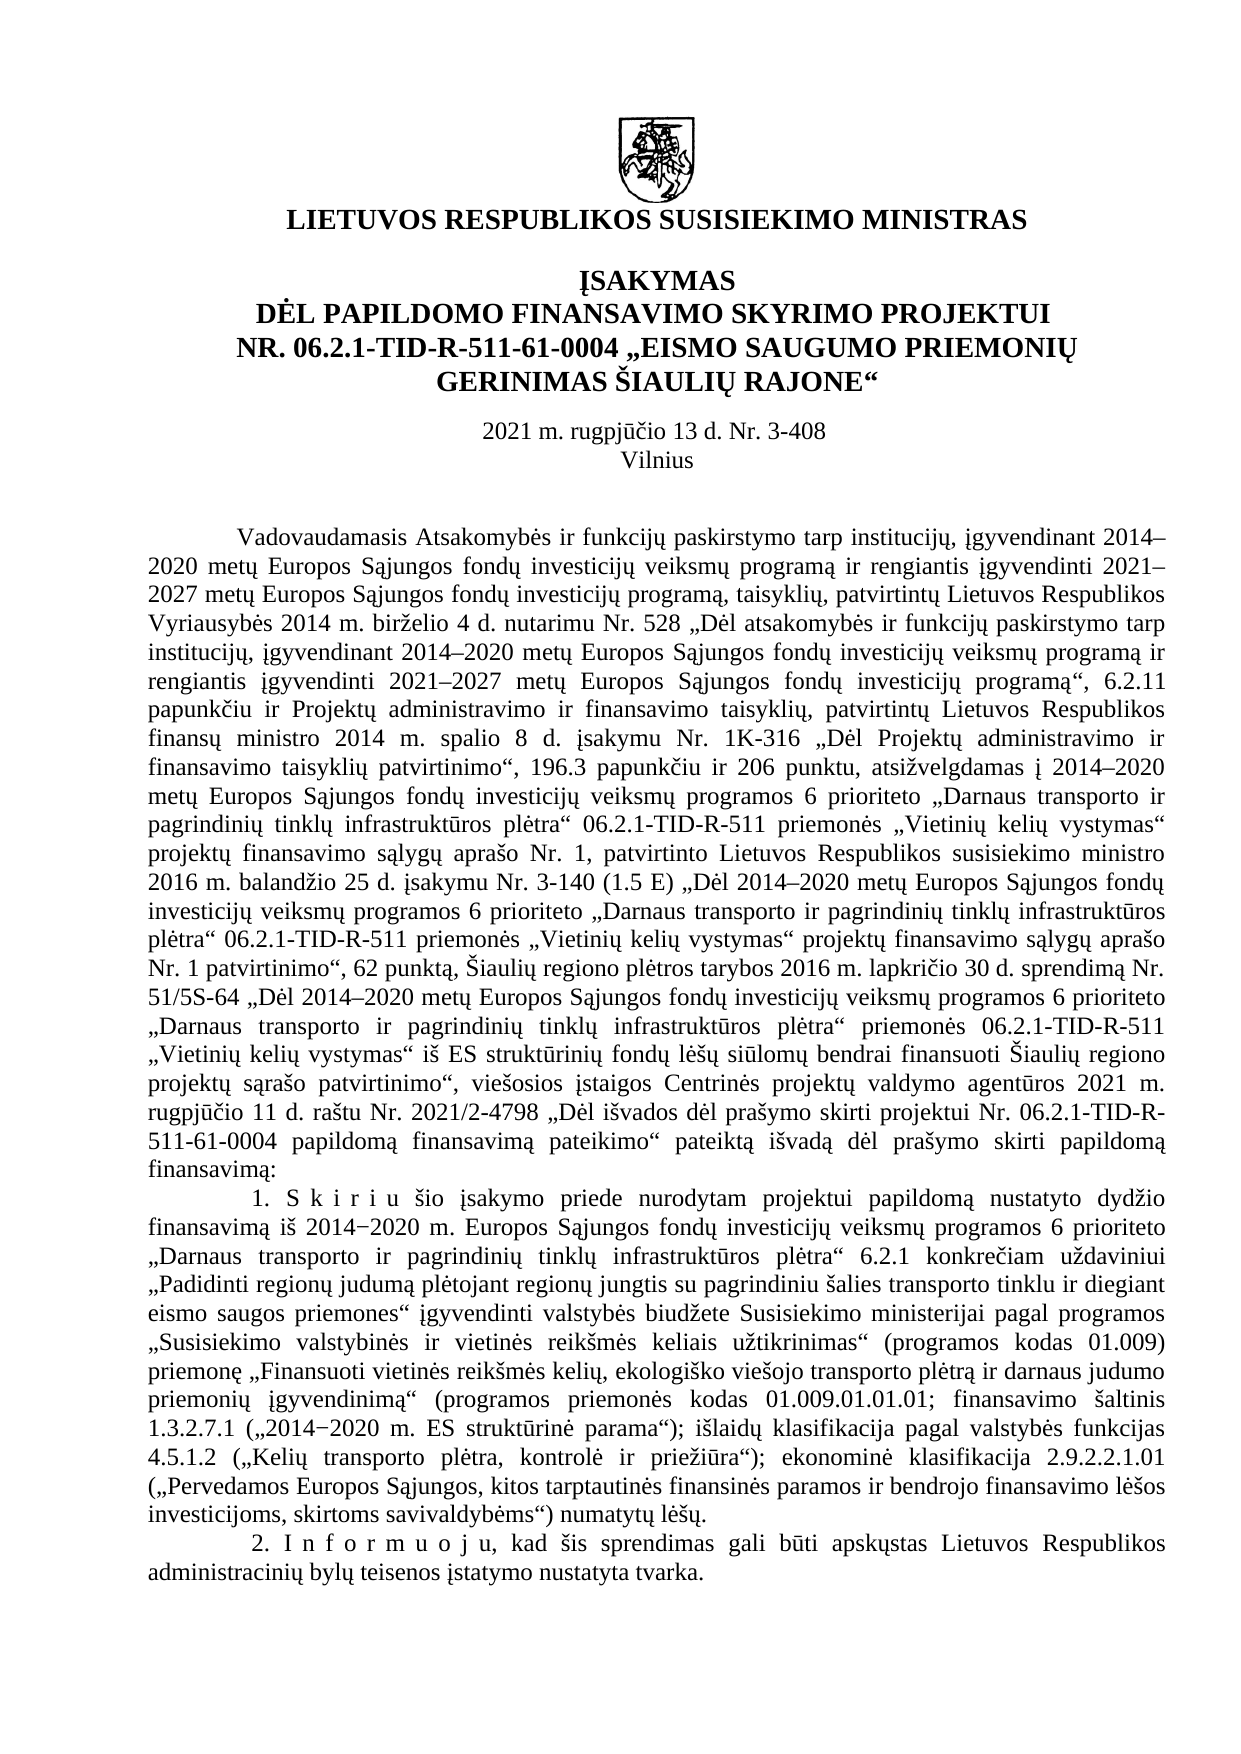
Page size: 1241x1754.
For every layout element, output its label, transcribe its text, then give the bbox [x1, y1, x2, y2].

text ĮSAKYMAS [148, 263, 1166, 297]
text Vilnius [148, 445, 1166, 474]
text 1. Skiriu šio įsakymo priede nurodytam projektui papildomą nustatyto dydžio finansavimą iš 2014−2020 m. Europos Sąjungos fondų investicijų veiksmų programos 6 prioriteto „Darnaus transporto ir pagrindinių tinklų infrastruktūros plėtra“ 6.2.1 konkrečiam uždaviniui „Padidinti regionų judumą plėtojant regionų jungtis su pagrindiniu šalies transporto tinklu ir diegiant eismo saugos priemones“ įgyvendinti valstybės biudžete Susisiekimo ministerijai pagal programos „Susisiekimo valstybinės ir vietinės reikšmės keliais užtikrinimas“ (programos kodas 01.009) priemonę „Finansuoti vietinės reikšmės kelių, ekologiško viešojo transporto plėtrą ir darnaus judumo priemonių įgyvendinimą“ (programos priemonės kodas 01.009.01.01.01; finansavimo šaltinis 1.3.2.7.1 („2014−2020 m. ES struktūrinė parama“); išlaidų klasifikacija pagal valstybės funkcijas 4.5.1.2 („Kelių transporto plėtra, kontrolė ir priežiūra“); ekonominė klasifikacija 2.9.2.2.1.01 („Pervedamos Europos Sąjungos, kitos tarptautinės finansinės paramos ir bendrojo finansavimo lėšos investicijoms, skirtoms savivaldybėms“) numatytų lėšų. [148, 1183, 1166, 1528]
text NR. 06.2.1-TID-R-511-61-0004 „EISMO SAUGUMO PRIEMONIŲ GERINIMAS ŠIAULIŲ RAJONE“ [148, 330, 1166, 397]
text 2021 m. rugpjūčio 13 d. Nr. 3-408 [148, 416, 1166, 445]
text LIETUVOS RESPUBLIKOS SUSISIEKIMO MINISTRAS [148, 202, 1166, 236]
text DĖL PAPILDOMO FINANSAVIMO SKYRIMO PROJEKTUI [148, 297, 1166, 330]
text Vadovaudamasis Atsakomybės ir funkcijų paskirstymo tarp institucijų, įgyvendinant 2014–2020 metų Europos Sąjungos fondų investicijų veiksmų programą ir rengiantis įgyvendinti 2021–2027 metų Europos Sąjungos fondų investicijų programą, taisyklių, patvirtintų Lietuvos Respublikos Vyriausybės 2014 m. birželio 4 d. nutarimu Nr. 528 „Dėl atsakomybės ir funkcijų paskirstymo tarp institucijų, įgyvendinant 2014–2020 metų Europos Sąjungos fondų investicijų veiksmų programą ir rengiantis įgyvendinti 2021–2027 metų Europos Sąjungos fondų investicijų programą“, 6.2.11 papunkčiu ir Projektų administravimo ir finansavimo taisyklių, patvirtintų Lietuvos Respublikos finansų ministro 2014 m. spalio 8 d. įsakymu Nr. 1K-316 „Dėl Projektų administravimo ir finansavimo taisyklių patvirtinimo“, 196.3 papunkčiu ir 206 punktu, atsižvelgdamas į 2014–2020 metų Europos Sąjungos fondų investicijų veiksmų programos 6 prioriteto „Darnaus transporto ir pagrindinių tinklų infrastruktūros plėtra“ 06.2.1-TID-R-511 priemonės „Vietinių kelių vystymas“ projektų finansavimo sąlygų aprašo Nr. 1, patvirtinto Lietuvos Respublikos susisiekimo ministro 2016 m. balandžio 25 d. įsakymu Nr. 3-140 (1.5 E) „Dėl 2014–2020 metų Europos Sąjungos fondų investicijų veiksmų programos 6 prioriteto „Darnaus transporto ir pagrindinių tinklų infrastruktūros plėtra“ 06.2.1-TID-R-511 priemonės „Vietinių kelių vystymas“ projektų finansavimo sąlygų aprašo Nr. 1 patvirtinimo“, 62 punktą, Šiaulių regiono plėtros tarybos 2016 m. lapkričio 30 d. sprendimą Nr. 51/5S-64 „Dėl 2014–2020 metų Europos Sąjungos fondų investicijų veiksmų programos 6 prioriteto „Darnaus transporto ir pagrindinių tinklų infrastruktūros plėtra“ priemonės 06.2.1-TID-R-511 „Vietinių kelių vystymas“ iš ES struktūrinių fondų lėšų siūlomų bendrai finansuoti Šiaulių regiono projektų sąrašo patvirtinimo“, viešosios įstaigos Centrinės projektų valdymo agentūros 2021 m. rugpjūčio 11 d. raštu Nr. 2021/2-4798 „Dėl išvados dėl prašymo skirti projektui Nr. 06.2.1-TID-R-511-61-0004 papildomą finansavimą pateikimo“ pateiktą išvadą dėl prašymo skirti papildomą finansavimą: [148, 522, 1166, 1183]
text 2. Informuoju, kad šis sprendimas gali būti apskųstas Lietuvos Respublikos administracinių bylų teisenos įstatymo nustatyta tvarka. [148, 1528, 1166, 1586]
